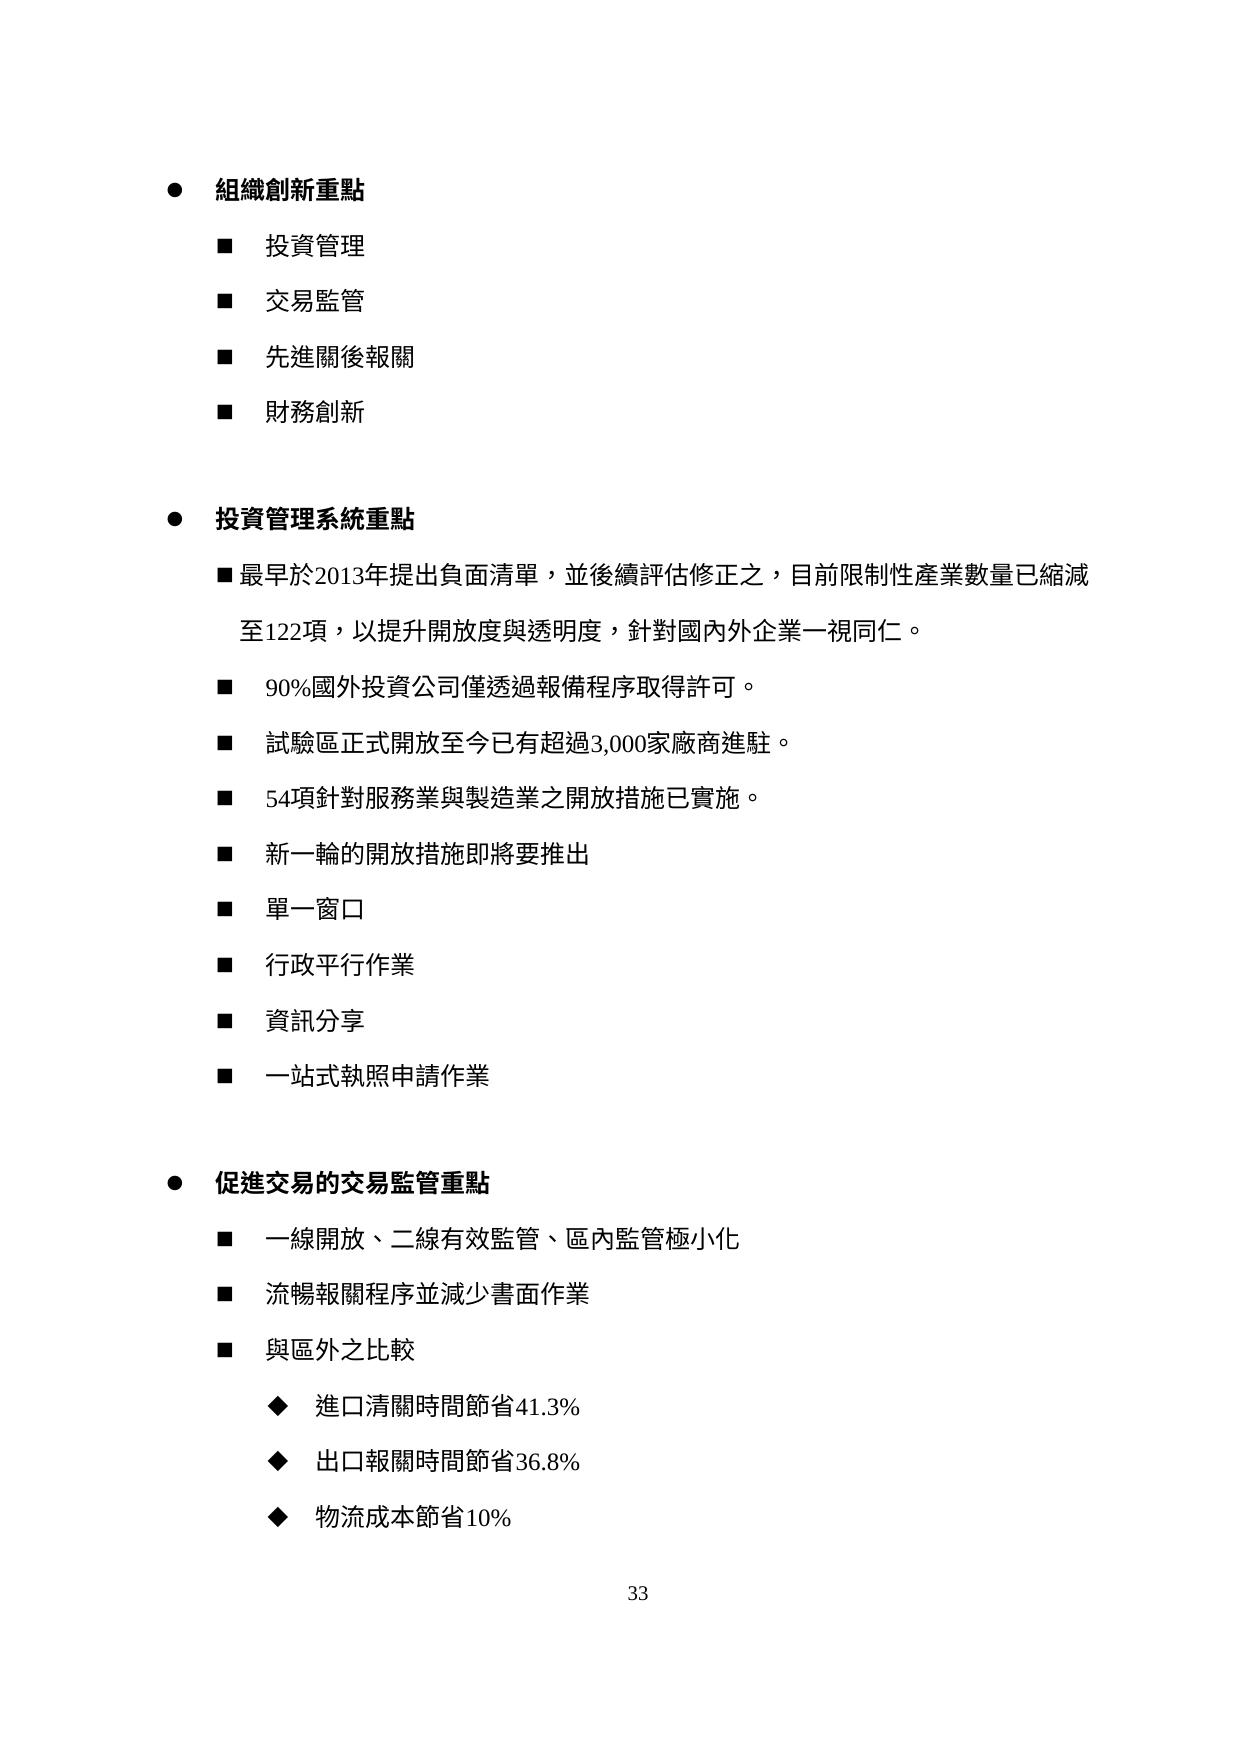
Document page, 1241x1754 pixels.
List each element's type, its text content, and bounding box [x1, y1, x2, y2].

list 促進交易的交易監管重點 [165, 1163, 1110, 1201]
list 進口清關時間節省41.3% [265, 1386, 1110, 1423]
list 物流成本節省10% [265, 1497, 1110, 1534]
list 投資管理 [215, 225, 1110, 263]
list 交易監管 [215, 281, 1110, 318]
list 與區外之比較 [215, 1330, 1110, 1367]
list 組織創新重點 [165, 170, 1110, 207]
list 90%國外投資公司僅透過報備程序取得許可。 [215, 667, 1110, 704]
list 財務創新 [215, 392, 1110, 430]
list 資訊分享 [215, 1001, 1110, 1038]
list 出口報關時間節省36.8% [265, 1441, 1110, 1479]
list 試驗區正式開放至今已有超過3,000家廠商進駐。 [215, 722, 1110, 760]
list 54項針對服務業與製造業之開放措施已實施。 [215, 778, 1110, 816]
list 投資管理系統重點 [165, 499, 1110, 537]
list 新一輪的開放措施即將要推出 [215, 834, 1110, 871]
list 流暢報關程序並減少書面作業 [215, 1274, 1110, 1312]
list 先進關後報關 [215, 337, 1110, 374]
list 一站式執照申請作業 [215, 1056, 1110, 1094]
list 最早於2013年提出負面清單，並後續評估修正之，目前限制性產業數量已縮減至122項，以提升開放度與透明度，針對國內外企業一視同仁。 [215, 555, 1110, 649]
list 行政平行作業 [215, 945, 1110, 982]
list 單一窗口 [215, 889, 1110, 927]
list 一線開放、二線有效監管、區內監管極小化 [215, 1219, 1110, 1256]
